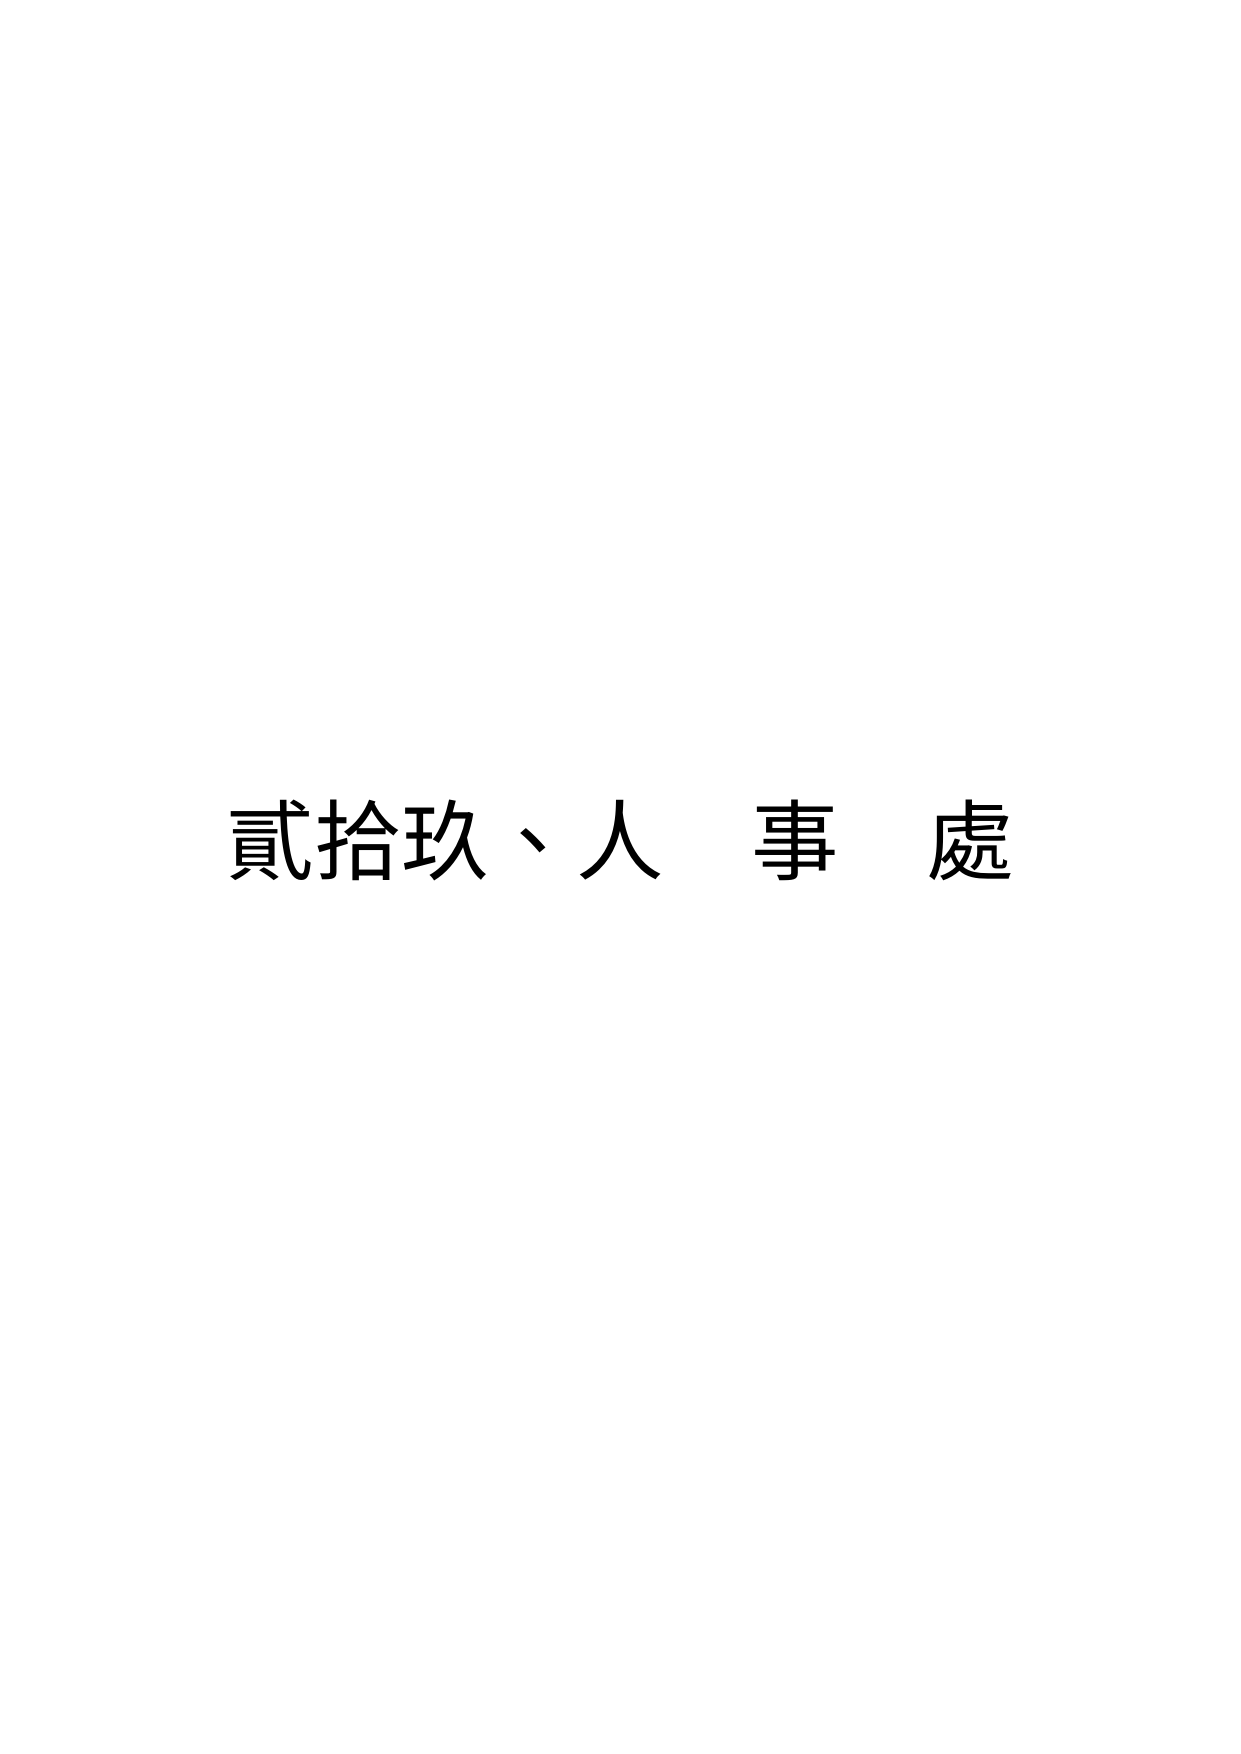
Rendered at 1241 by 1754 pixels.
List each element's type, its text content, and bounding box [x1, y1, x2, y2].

table_header 貳拾玖、人 事 處 [121, 160, 1119, 1512]
